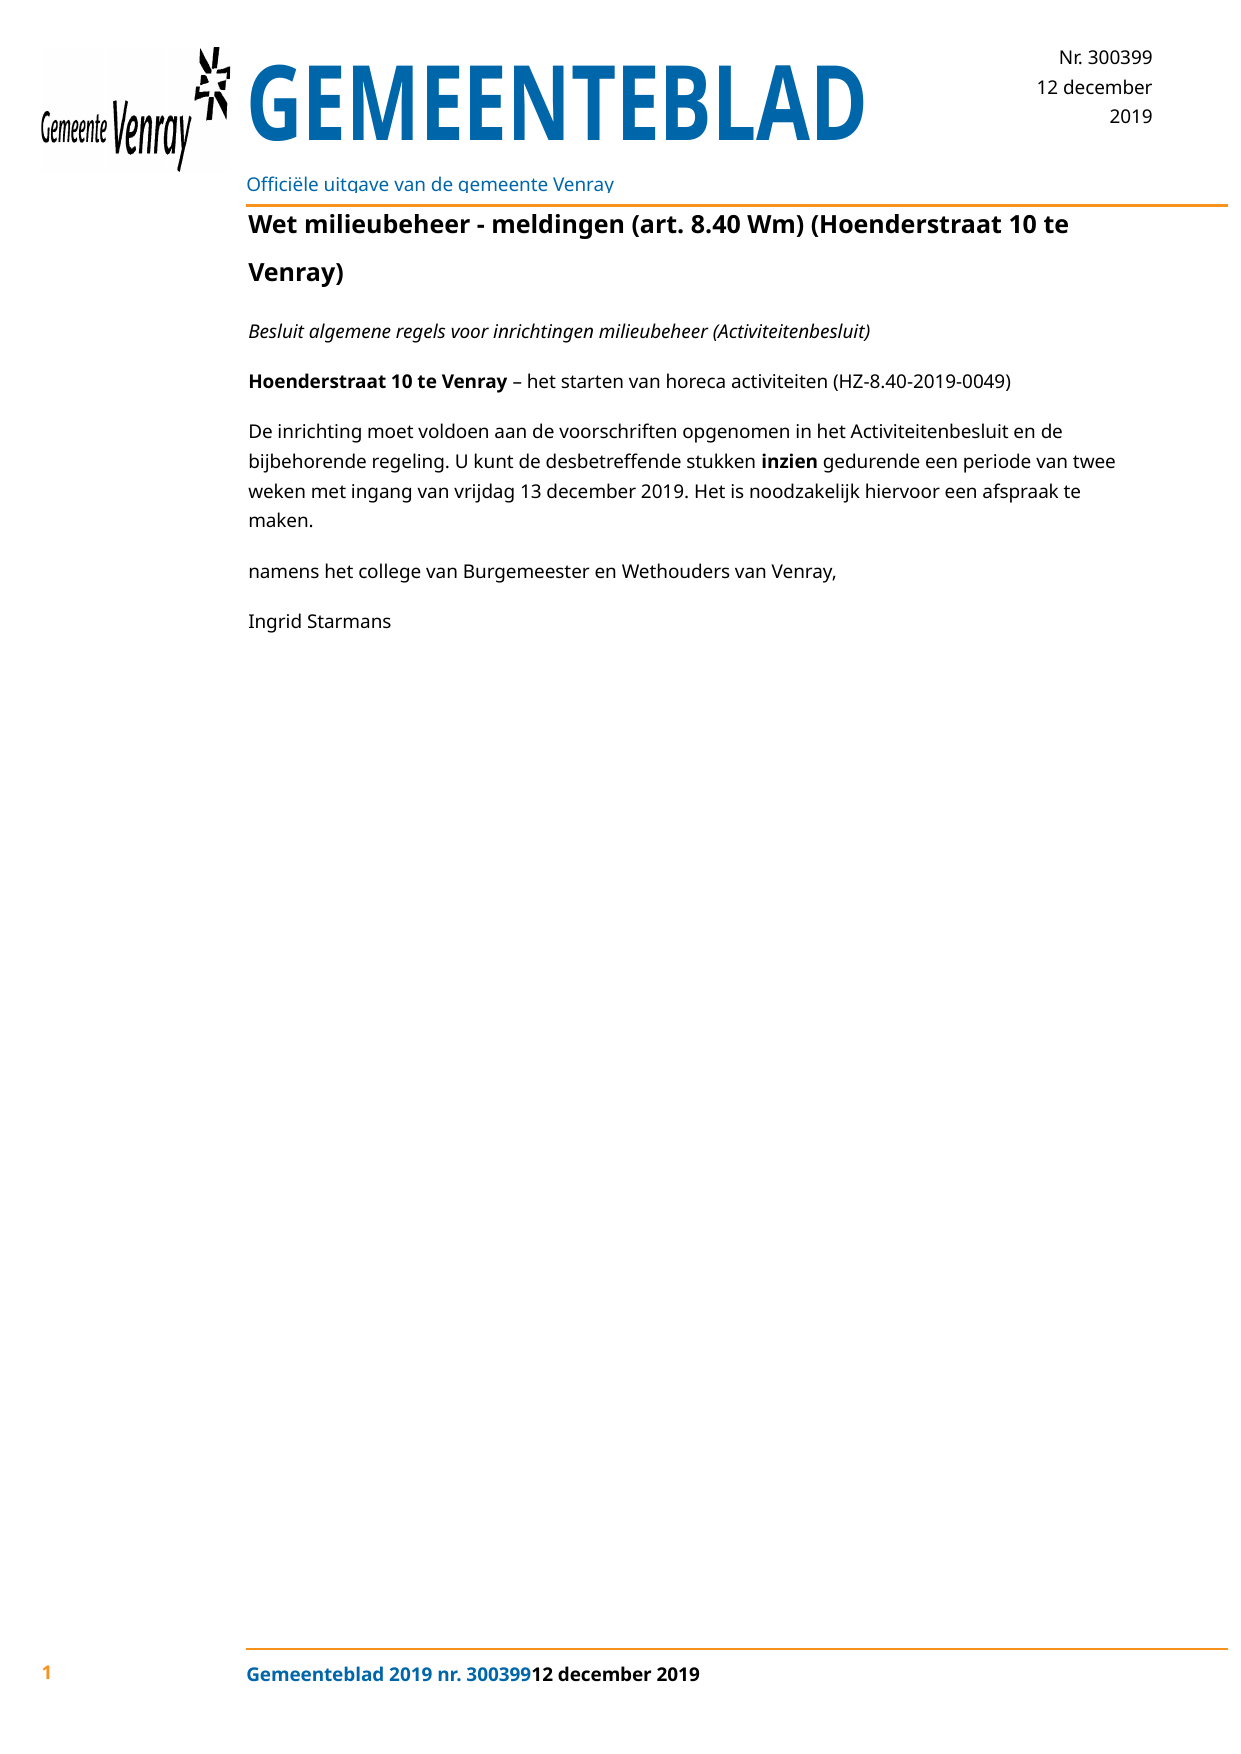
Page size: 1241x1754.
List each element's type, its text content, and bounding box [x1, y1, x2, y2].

text Hoenderstraat 10 te Venray – het starten van horeca activiteiten (HZ-8.40-2019-0049) [248, 368, 1152, 394]
text namens het college van Burgemeester en Wethouders van Venray, [248, 558, 1152, 584]
text Besluit algemene regels voor inrichtingen milieubeheer (Activiteitenbesluit) [248, 318, 1152, 344]
text De inrichting moet voldoen aan de voorschriften opgenomen in het Activiteitenbesluit en de bijbehorende regeling. U kunt de desbetreffende stukken inzien gedurende een periode van twee weken met ingang van vrijdag 13 december 2019. Het is noodzakelijk hiervoor een afspraak te maken. [248, 419, 1152, 533]
text Wet milieubeheer - meldingen (art. 8.40 Wm) (Hoenderstraat 10 te Venray) [248, 207, 1152, 288]
picture [41, 47, 231, 172]
text Ingrid Starmans [248, 608, 1152, 634]
